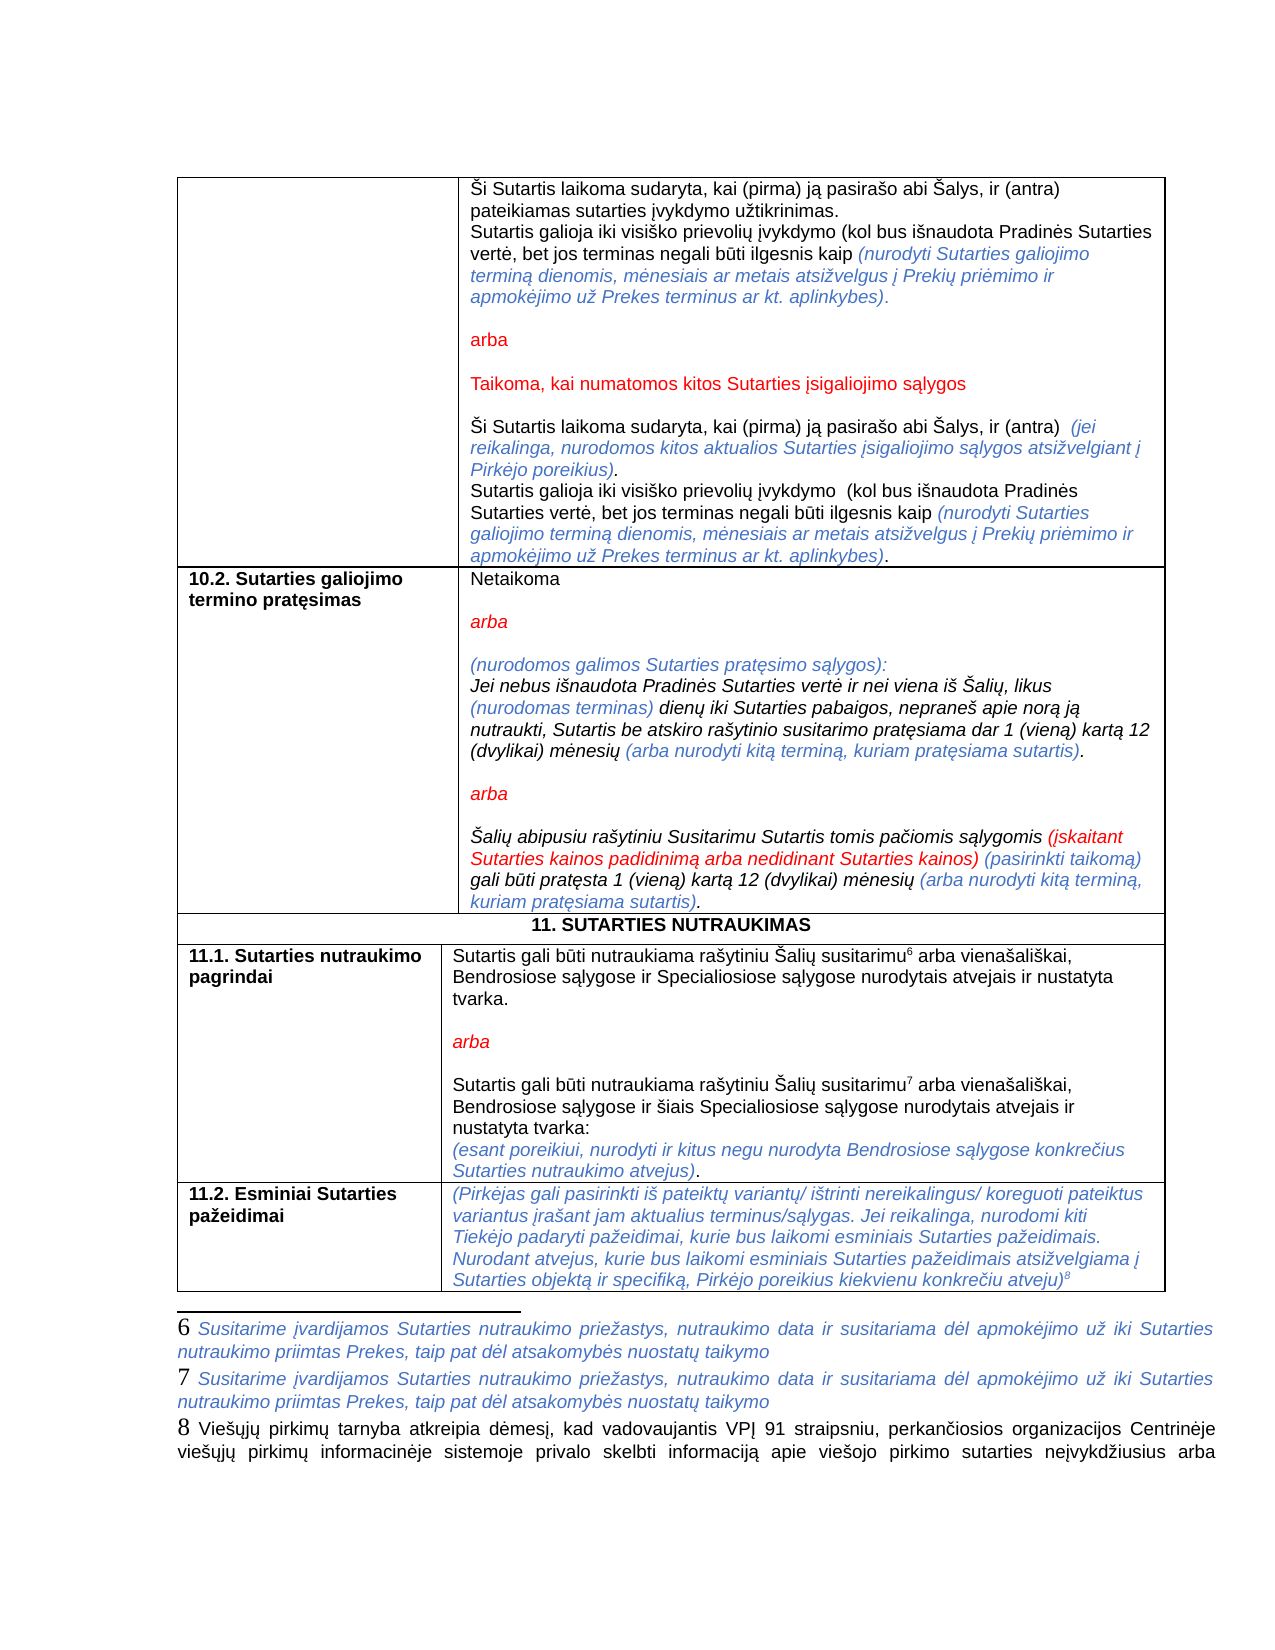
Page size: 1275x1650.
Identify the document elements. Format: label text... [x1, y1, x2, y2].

table_cell Sutartis gali būti nutraukiama rašytiniu Šalių susitarimu arba vienašališkai, Bendrosiose sąlygose ir Specialiosiose sąlygose nurodytais atvejais ir nustatyta tvarka. arba Sutartis gali būti nutraukiama rašytiniu Šalių susitarimu arba vienašališkai, Bendrosiose sąlygose ir šiais Specialiosiose sąlygose nurodytais atvejais ir nustatyta tvarka: (esant poreikiui, nurodyti ir kitus negu nurodyta Bendrosiose sąlygose konkrečius Sutarties nutraukimo atvejus). [442, 945, 1164, 1182]
table_cell Netaikoma arba (nurodomos galimos Sutarties pratęsimo sąlygos): Jei nebus išnaudota Pradinės Sutarties vertė ir nei viena iš Šalių, likus (nurodomas terminas) dienų iki Sutarties pabaigos, nepraneš apie norą ją nutraukti, Sutartis be atskiro rašytinio susitarimo pratęsiama dar 1 (vieną) kartą 12 (dvylikai) mėnesių (arba nurodyti kitą terminą, kuriam pratęsiama sutartis). arba Šalių abipusiu rašytiniu Susitarimu Sutartis tomis pačiomis sąlygomis (įskaitant Sutarties kainos padidinimą arba nedidinant Sutarties kainos) (pasirinkti taikomą) gali būti pratęsta 1 (vieną) kartą 12 (dvylikai) mėnesių (arba nurodyti kitą terminą, kuriam pratęsiama sutartis). [459, 568, 1164, 912]
table_cell 11.2. Esminiai Sutarties pažeidimai [178, 1183, 441, 1291]
table_cell [178, 178, 458, 566]
table_cell 10.2. Sutarties galiojimo termino pratęsimas [178, 568, 458, 912]
table_cell (Pirkėjas gali pasirinkti iš pateiktų variantų/ ištrinti nereikalingus/ koreguoti pateiktus variantus įrašant jam aktualius terminus/sąlygas. Jei reikalinga, nurodomi kiti Tiekėjo padaryti pažeidimai, kurie bus laikomi esminiais Sutarties pažeidimais. Nurodant atvejus, kurie bus laikomi esminiais Sutarties pažeidimais atsižvelgiama į Sutarties objektą ir specifiką, Pirkėjo poreikius kiekvienu konkrečiu atveju) 11.2.1. jeigu Tiekėjas nevykdo prisiimtų įsipareigojimų už Sutartyje nustatytą Sutarties kainą / įkainius; 11.2.2. jeigu Tiekėjas nepateikia Sutarties įvykdymo užtikrinimo pratęsimo ilgiau kaip 30 (trisdešimt) dienų nuo galiojančio Sutarties įvykdymo užtikrinimo termino pabaigos Bendrosiose sąlygose nustatyta tvarka (išskyrus pirminį Sutarties įvykdymo užtikrinimą); 11.2.3. jeigu paaiškėja, kad Tiekėjas nevykdo įsipareigojimų, kurie pasiūlymų vertinimo metu Pirkimo dokumentuose buvo nustatyti kaip pasiūlymų vertinimo kriterijai ir už kuriuos Tiekėjui buvo skiriamos reikšmės, kai pasiūlymas vertintas pagal kainos/sąnaudų ir kokybės santykį ir Tiekėjas per (įrašyti terminą) dienų neištaiso pažeidimų; 11.2.4. jeigu Tiekėjas nesilaiko Sutartyje nustatytų Prekių tiekimo terminų 2 (du) kartus iš eilės arba vėluoja pristatyti Prekes daugiau nei (įrašyti terminą) negu Sutartyje nustatytas Prekių pristatymo terminas; 11.2.5. jeigu Tiekėjas pažeidžia Prekių pristatymo terminus ir priskaičiuotų netesybų už vėlavimą suma viršija 20 (dvidešimt) proc. Pradinės sutarties vertės; 11.2.6. Tiekėjas pažeidžia Prekių pristatymo terminus ir dėl Prekių pristatymo vėlavimo Prekės tampa nebereikalingos; 11.2.7. Tiekėjas daugiau kaip 2 (du) kartus pristato Prekes, kurios neatitinka Sutartyje ir / ar Įstatymuose nustatytų reikalavimų Prekėms; 11.2.8. Tiekėjo kvalifikacija tapo nebeatitinkančia pirkimo dokumentuose nustatytų Sutarties tinkamam vykdymui būtinų reikalavimų ir šie neatitikimai nebuvo ištaisyti per 14 (keturiolika) kalendorinių dienų nuo kvalifikacijos tapimo neatitinkančia dienos; 11.2.9. Tiekėjas pažeidžia šios Sutarties nuostatas, reglamentuojančias konkurenciją, intelektinės nuosavybės ar konfidencialios informacijos valdymą; 11.2.10. Tiekėjas pažeidžia Bendrųjų sąlygų nuostatas dėl Sutarties vykdymui pasitelkiamų naujų subtiekėjų / esamų subtiekėjų keitimo. [442, 1183, 1164, 1291]
table_cell Ši Sutartis laikoma sudaryta, kai (pirma) ją pasirašo abi Šalys, ir (antra) pateikiamas sutarties įvykdymo užtikrinimas. Sutartis galioja iki visiško prievolių įvykdymo (kol bus išnaudota Pradinės Sutarties vertė, bet jos terminas negali būti ilgesnis kaip (nurodyti Sutarties galiojimo terminą dienomis, mėnesiais ar metais atsižvelgus į Prekių priėmimo ir apmokėjimo už Prekes terminus ar kt. aplinkybes). arba Taikoma, kai numatomos kitos Sutarties įsigaliojimo sąlygos Ši Sutartis laikoma sudaryta, kai (pirma) ją pasirašo abi Šalys, ir (antra) (jei reikalinga, nurodomos kitos aktualios Sutarties įsigaliojimo sąlygos atsižvelgiant į Pirkėjo poreikius). Sutartis galioja iki visiško prievolių įvykdymo (kol bus išnaudota Pradinės Sutarties vertė, bet jos terminas negali būti ilgesnis kaip (nurodyti Sutarties galiojimo terminą dienomis, mėnesiais ar metais atsižvelgus į Prekių priėmimo ir apmokėjimo už Prekes terminus ar kt. aplinkybes). [459, 178, 1164, 566]
table_cell 11.1. Sutarties nutraukimo pagrindai [178, 945, 441, 1182]
table_cell 11. SUTARTIES NUTRAUKIMAS [178, 914, 1164, 944]
